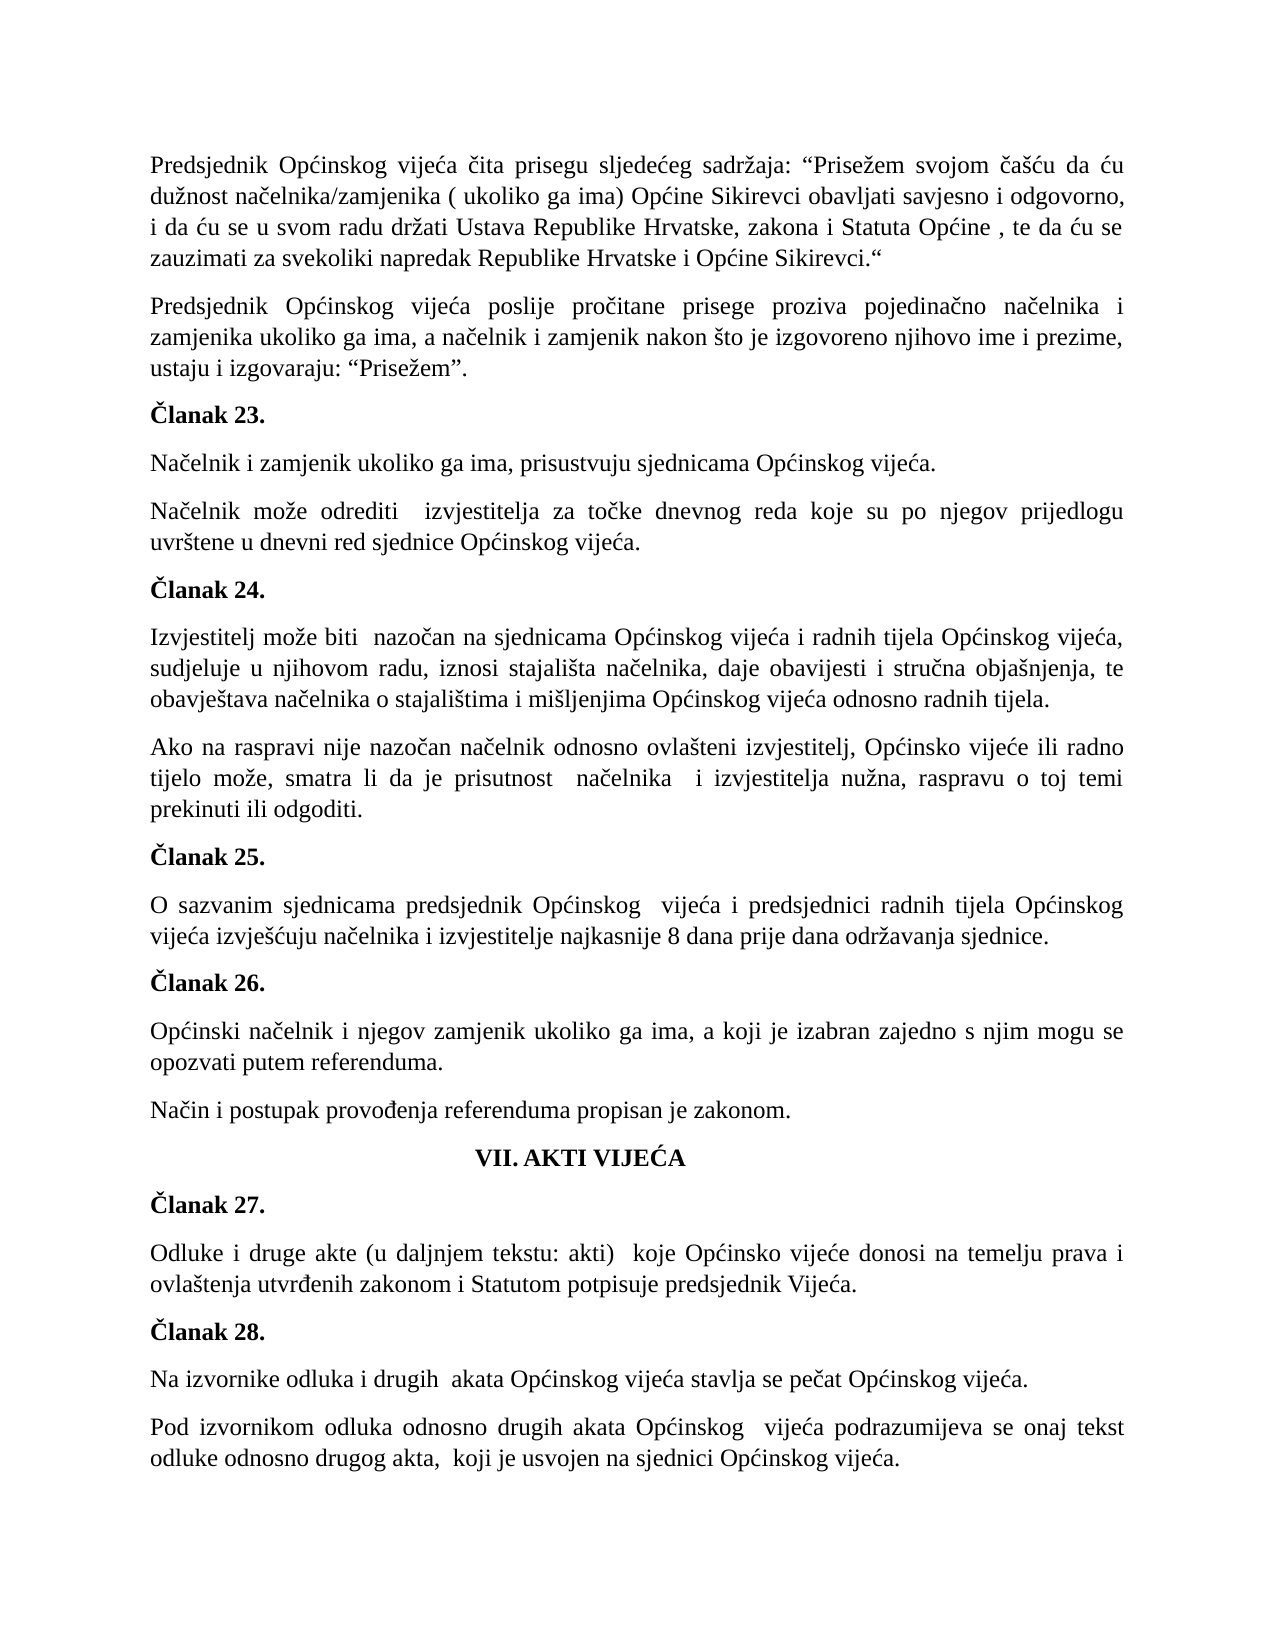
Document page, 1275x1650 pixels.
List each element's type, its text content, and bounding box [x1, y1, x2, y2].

text Ako na raspravi nije nazočan načelnik odnosno ovlašteni izvjestitelj, Općinsko vijeće ili radno tijelo može, smatra li da je prisutnost načelnika i izvjestitelja nužna, raspravu o toj temi prekinuti ili odgoditi. [150, 732, 1125, 823]
text Pod izvornikom odluka odnosno drugih akata Općinskog vijeća podrazumijeva se onaj tekst odluke odnosno drugog akta, koji je usvojen na sjednici Općinskog vijeća. [150, 1412, 1125, 1472]
text Članak 24. [150, 575, 1125, 603]
text Načelnik i zamjenik ukoliko ga ima, prisustvuju sjednicama Općinskog vijeća. [150, 448, 1125, 477]
text VII. AKTI VIJEĆA [150, 1143, 1125, 1171]
text O sazvanim sjednicama predsjednik Općinskog vijeća i predsjednici radnih tijela Općinskog vijeća izvješćuju načelnika i izvjestitelje najkasnije 8 dana prije dana održavanja sjednice. [150, 890, 1125, 949]
text Način i postupak provođenja referenduma propisan je zakonom. [150, 1095, 1125, 1124]
text Članak 25. [150, 842, 1125, 871]
text Općinski načelnik i njegov zamjenik ukoliko ga ima, a koji je izabran zajedno s njim mogu se opozvati putem referenduma. [150, 1016, 1125, 1076]
text Članak 27. [150, 1190, 1125, 1219]
text Odluke i druge akte (u daljnjem tekstu: akti) koje Općinsko vijeće donosi na temelju prava i ovlaštenja utvrđenih zakonom i Statutom potpisuje predsjednik Vijeća. [150, 1238, 1125, 1298]
text Predsjednik Općinskog vijeća poslije pročitane prisege proziva pojedinačno načelnika i zamjenika ukoliko ga ima, a načelnik i zamjenik nakon što je izgovoreno njihovo ime i prezime, ustaju i izgovaraju: “Prisežem”. [150, 291, 1125, 382]
text Članak 28. [150, 1317, 1125, 1346]
text Na izvornike odluka i drugih akata Općinskog vijeća stavlja se pečat Općinskog vijeća. [150, 1364, 1125, 1393]
text Načelnik može odrediti izvjestitelja za točke dnevnog reda koje su po njegov prijedlogu uvrštene u dnevni red sjednice Općinskog vijeća. [150, 496, 1125, 556]
text Izvjestitelj može biti nazočan na sjednicama Općinskog vijeća i radnih tijela Općinskog vijeća, sudjeluje u njihovom radu, iznosi stajališta načelnika, daje obavijesti i stručna objašnjenja, te obavještava načelnika o stajalištima i mišljenjima Općinskog vijeća odnosno radnih tijela. [150, 622, 1125, 713]
text Predsjednik Općinskog vijeća čita prisegu sljedećeg sadržaja: “Prisežem svojom čašću da ću dužnost načelnika/zamjenika ( ukoliko ga ima) Općine Sikirevci obavljati savjesno i odgovorno, i da ću se u svom radu držati Ustava Republike Hrvatske, zakona i Statuta Općine , te da ću se zauzimati za svekoliki napredak Republike Hrvatske i Općine Sikirevci.“ [150, 150, 1125, 272]
text Članak 26. [150, 968, 1125, 997]
text Članak 23. [150, 401, 1125, 429]
